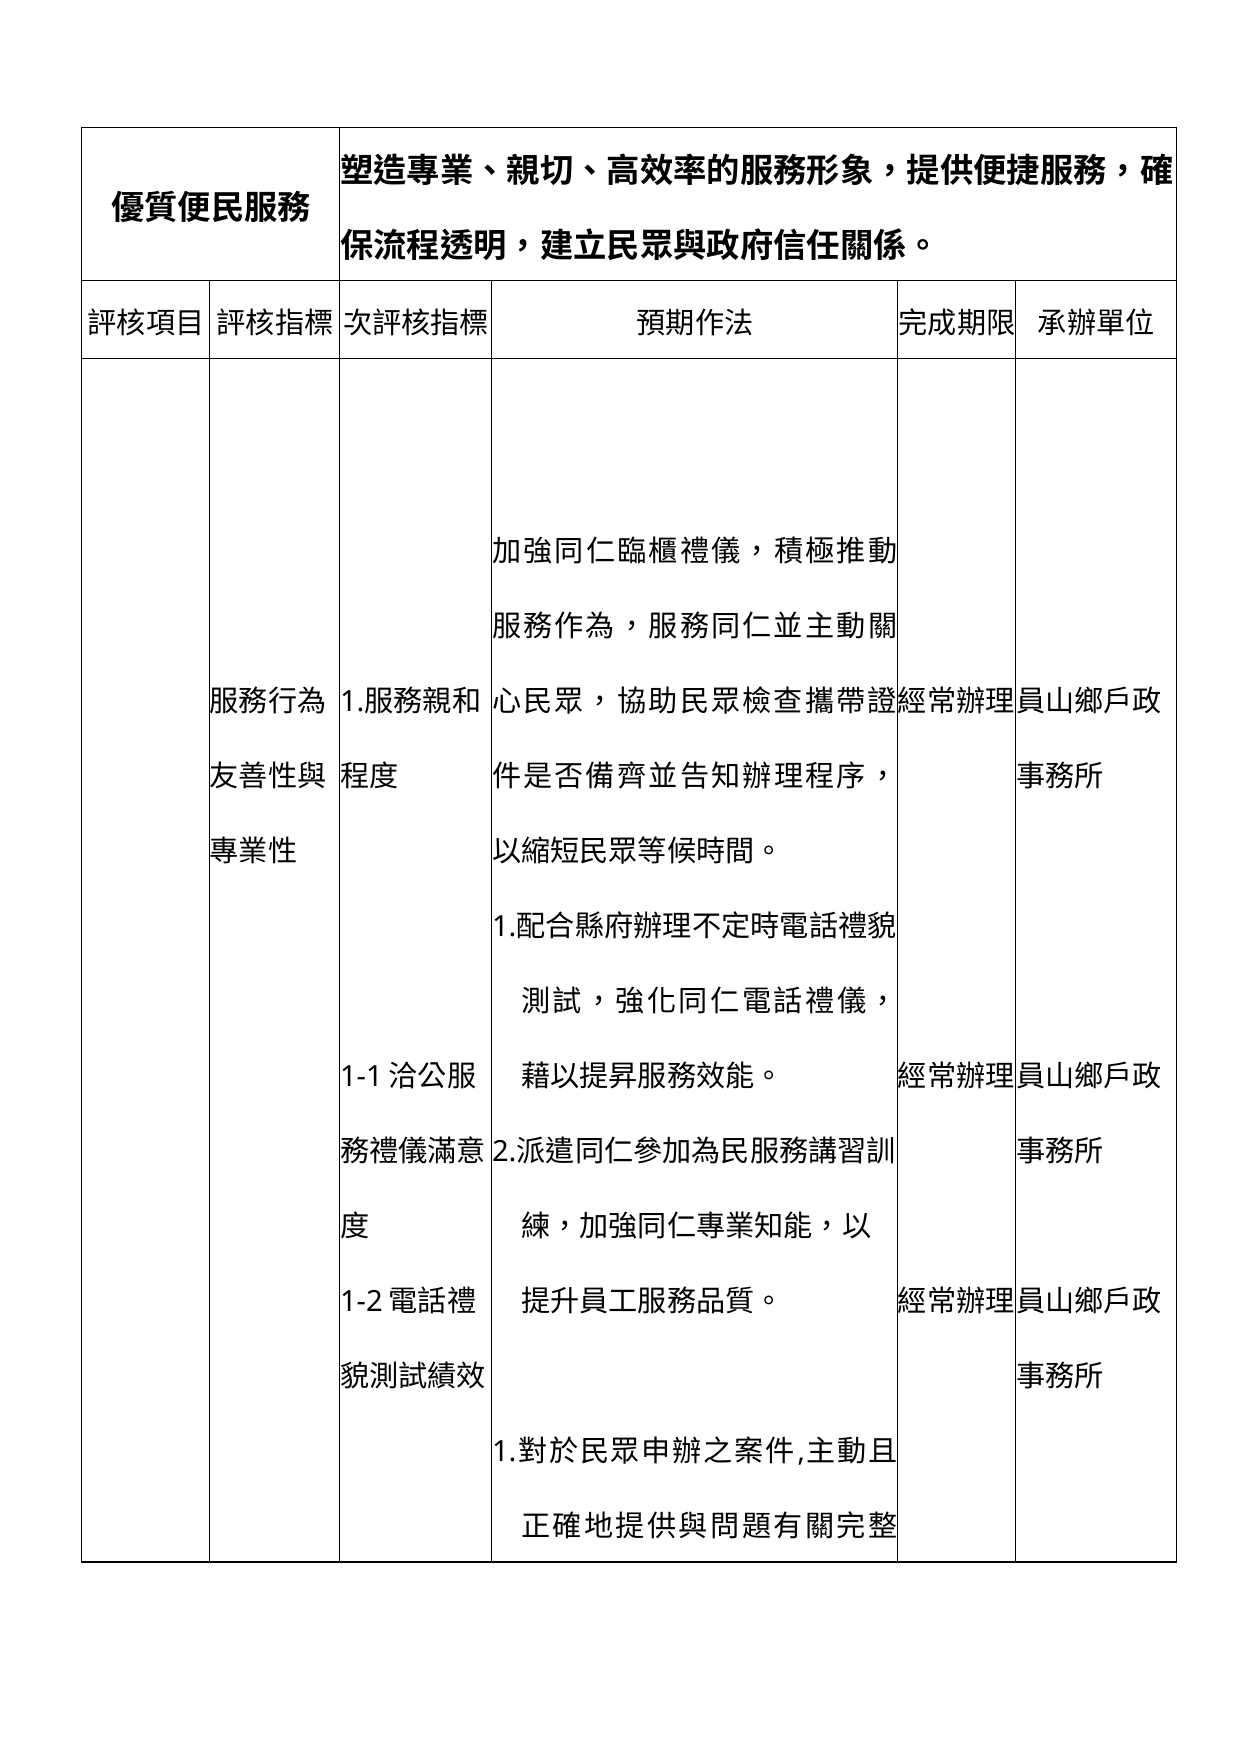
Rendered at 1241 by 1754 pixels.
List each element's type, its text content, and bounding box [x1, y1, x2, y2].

table_cell [82, 359, 209, 1561]
table_cell 經常辦理 經常辦理 經常辦理 [898, 359, 1015, 1561]
table_cell 員山鄉戶政事務所 員山鄉戶政事務所 員山鄉戶政事務所 [1016, 359, 1176, 1561]
table_cell 評核項目 [82, 281, 209, 358]
table_cell 預期作法 [492, 281, 897, 358]
table_cell 完成期限 [898, 281, 1015, 358]
table_cell 評核指標 [210, 281, 339, 358]
table_cell 1.服務親和 程度 1-1洽公服 務禮儀滿意 度 1-2電話禮 貌測試績效 [340, 359, 491, 1561]
table_cell 次評核指標 [340, 281, 491, 358]
table_header 塑造專業、親切、高效率的服務形象，提供便捷服務，確保流程透明，建立民眾與政府信任關係。 [340, 128, 1176, 280]
table_header 優質便民服務 [82, 128, 339, 280]
table_cell 各服務櫃台執行全功能單一窗口服務，由同一窗口受理各類申辦案件，並隨時檢討服務項目及作為。 1.戶籍作業相關處理作業程序規定，並隨時配合法令修改或民眾實際需要檢討縮短民眾申辦案件流程提升行政效率。 2.民眾因故未攜帶他轄戶口名 簿申辦之案件，以所內註記方式辦理，請他方戶所通知所轄戶長辦理換發，節省民眾時間，並落實便民服務。 3.於縣府「為民服務中心」設置請領戶籍謄本櫃台，服務洽公民眾。 1.提供各類申請書表、委託書及同意書等供民眾取用。 2.對於外籍配偶申辦歸化國籍案件，使用跨機關電子閘門認證，運用移民署入出境查詢系統及法務部刑事資料查詢系統，協查當事人入出境及刑事資料，減少當事人往返奔波及所需檢附之書證。 於服務場所及機關網站公布本所聯絡地址、服務電話、傳真機號碼各項受理案件標準作業程序單一窗口服務項目應備證件、作業流程圖等供民眾瀏覽查詢。 對於民眾各項申請案件，於本所網站公布申請需知，並提供各項申請表格供民眾下載，且配合縣府編印申請手冊發送民眾周知。 以機關傳真查詢案件時，由專責櫃台負責服務查詢。 各服務櫃台於受理案件後，於登打申請書詳細核對無訛後，並列印由申請人確認後，再行存檔。 1.定期檢視本所辦公場所、無障礙設施及辦公設備，對不適宜之設施立即更新、修繕或汰換改善。提供民眾舒適整潔的洽公環境。 2.持續加強本所環境綠美化、美化佈置。 3.單一窗口服務櫃檯及自動叫號抽牌機，服務次序化，以避免民眾插隊及爭先恐後。 4.提供輕便資料袋，俾便民眾不時之需。 5.響應政府環保政策，積極推動各項節能減碳環保作為，落實垃圾分類及資源回收再利用。 1.設置無障礙設施(無障礙樓梯扶手及洗手間)。 2.本所設有65歲以上年長民眾貼心服專屬櫃台。 3.本所樓下設有服務鈴，專供身心障礙或老弱婦孺方便辦理。 4.設置服務台、民眾書寫台、飲水機、宣導資料。 5.其他設施：架設老花眼鏡。 本所服務場所各項設施隨時 維護更新，並設專人完善管 理，以符合民眾需要。 加強同仁臨櫃禮儀，積極推動服務作為，服務同仁並主動關心民眾，協助民眾檢查攜帶證件是否備齊並告知辦理程序，以縮短民眾等候時間。 1.配合縣府辦理不定時電話禮貌測試，強化同仁電話禮儀，藉以提昇服務效能。 2.派遣同仁參加為民服務講習訓練，加強同仁專業知能，以提升員工服務品質。 1.對於民眾申辦之案件,主動且正確地提供與問題有關完整資訊給予詢問民眾，對於證件未齊者並開立「一次告知單」，避免民眾來回補件時間。 2.利用所務會議等公開場合辦 理法令研討，提升同仁回應問題之精準及內容的正確率，藉以提昇同仁專業知識及業務處理流程熟悉度。 3.利用網路連結內政部戶政司資訊網站提供同仁參閱最新戶政法令規定。 1.加強與村內各機關及社區聯繫，加強宣導各項便民服務。 2.本所設置「LED字幕機」適 時將政策及法令規定，透過跑馬燈進行宣導。 1.設置意見箱及電子信箱辦理 服務滿意度調查，並分析檢討改進，確實瞭解民眾對本所服務措施的觀感。 2.廣納民眾意見，作為本所改進參考並協助民眾解決各項疑難。 3.對於各項意見，主任不定時或利用所務會議時間提出檢討改進。 對於民眾意見與抱怨（含電子 郵件及現場），均指派專人處理與溝通，且定期檢討。 對於民眾意見與抱怨，均給予 妥善處理，權責屬本所者當即 進行改進，屬於上級機關者即 陳報上級。 [492, 359, 897, 1561]
table_cell 承辦單位 [1016, 281, 1176, 358]
table_cell 服務行為友善性與專業性 [210, 359, 339, 1561]
